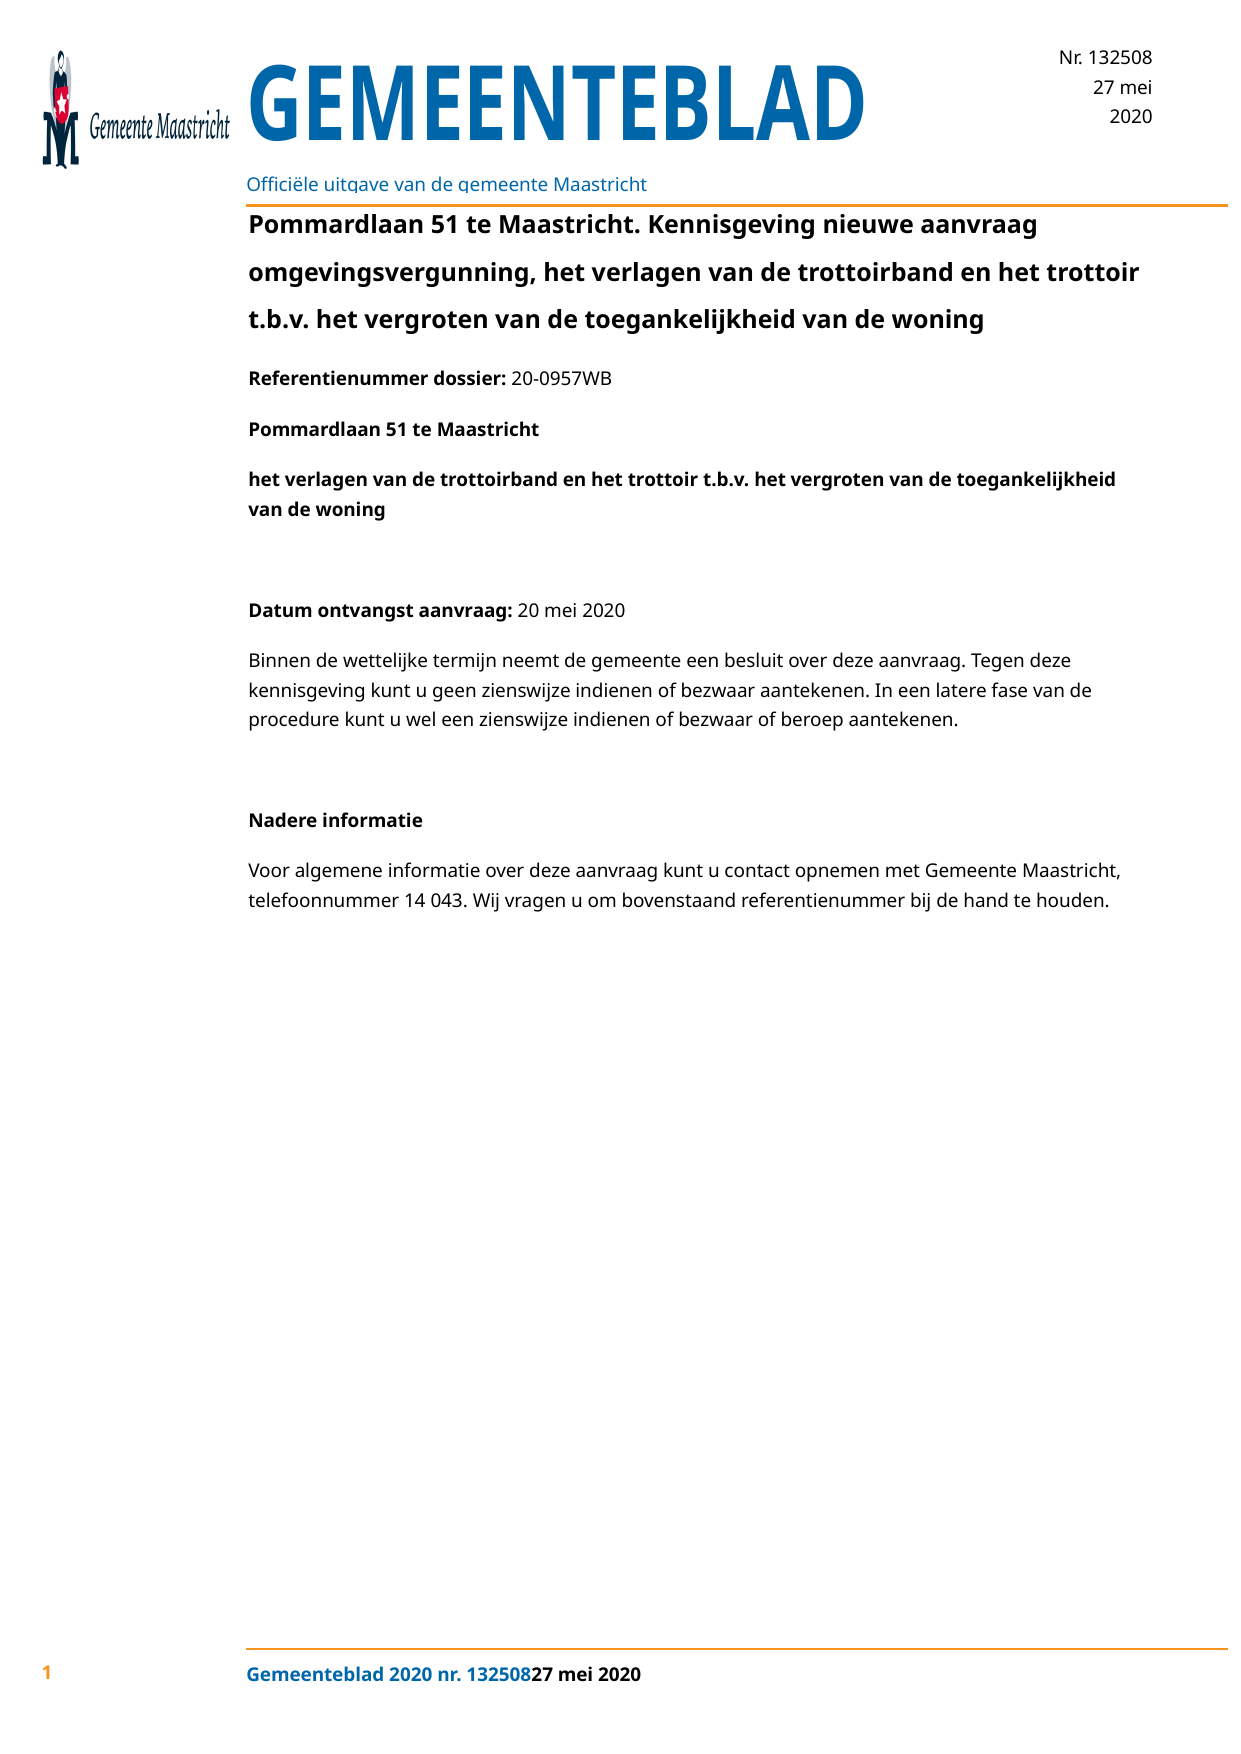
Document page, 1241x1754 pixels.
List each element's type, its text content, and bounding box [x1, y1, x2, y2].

picture [41, 47, 231, 172]
text Binnen de wettelijke termijn neemt de gemeente een besluit over deze aanvraag. Tegen deze kennisgeving kunt u geen zienswijze indienen of bezwaar aantekenen. In een latere fase van de procedure kunt u wel een zienswijze indienen of bezwaar of beroep aantekenen. [248, 647, 1152, 732]
text Nadere informatie [248, 807, 1152, 833]
text het verlagen van de trottoirband en het trottoir t.b.v. het vergroten van de toegankelijkheid van de woning [248, 466, 1152, 522]
text Pommardlaan 51 te Maastricht. Kennisgeving nieuwe aanvraag omgevingsvergunning, het verlagen van de trottoirband en het trottoir t.b.v. het vergroten van de toegankelijkheid van de woning [248, 207, 1152, 336]
text Datum ontvangst aanvraag: 20 mei 2020 [248, 597, 1152, 622]
text Referentienummer dossier: 20-0957WB [248, 366, 1152, 391]
text Pommardlaan 51 te Maastricht [248, 416, 1152, 442]
text Voor algemene informatie over deze aanvraag kunt u contact opnemen met Gemeente Maastricht, telefoonnummer 14 043. Wij vragen u om bovenstaand referentienummer bij de hand te houden. [248, 858, 1152, 913]
